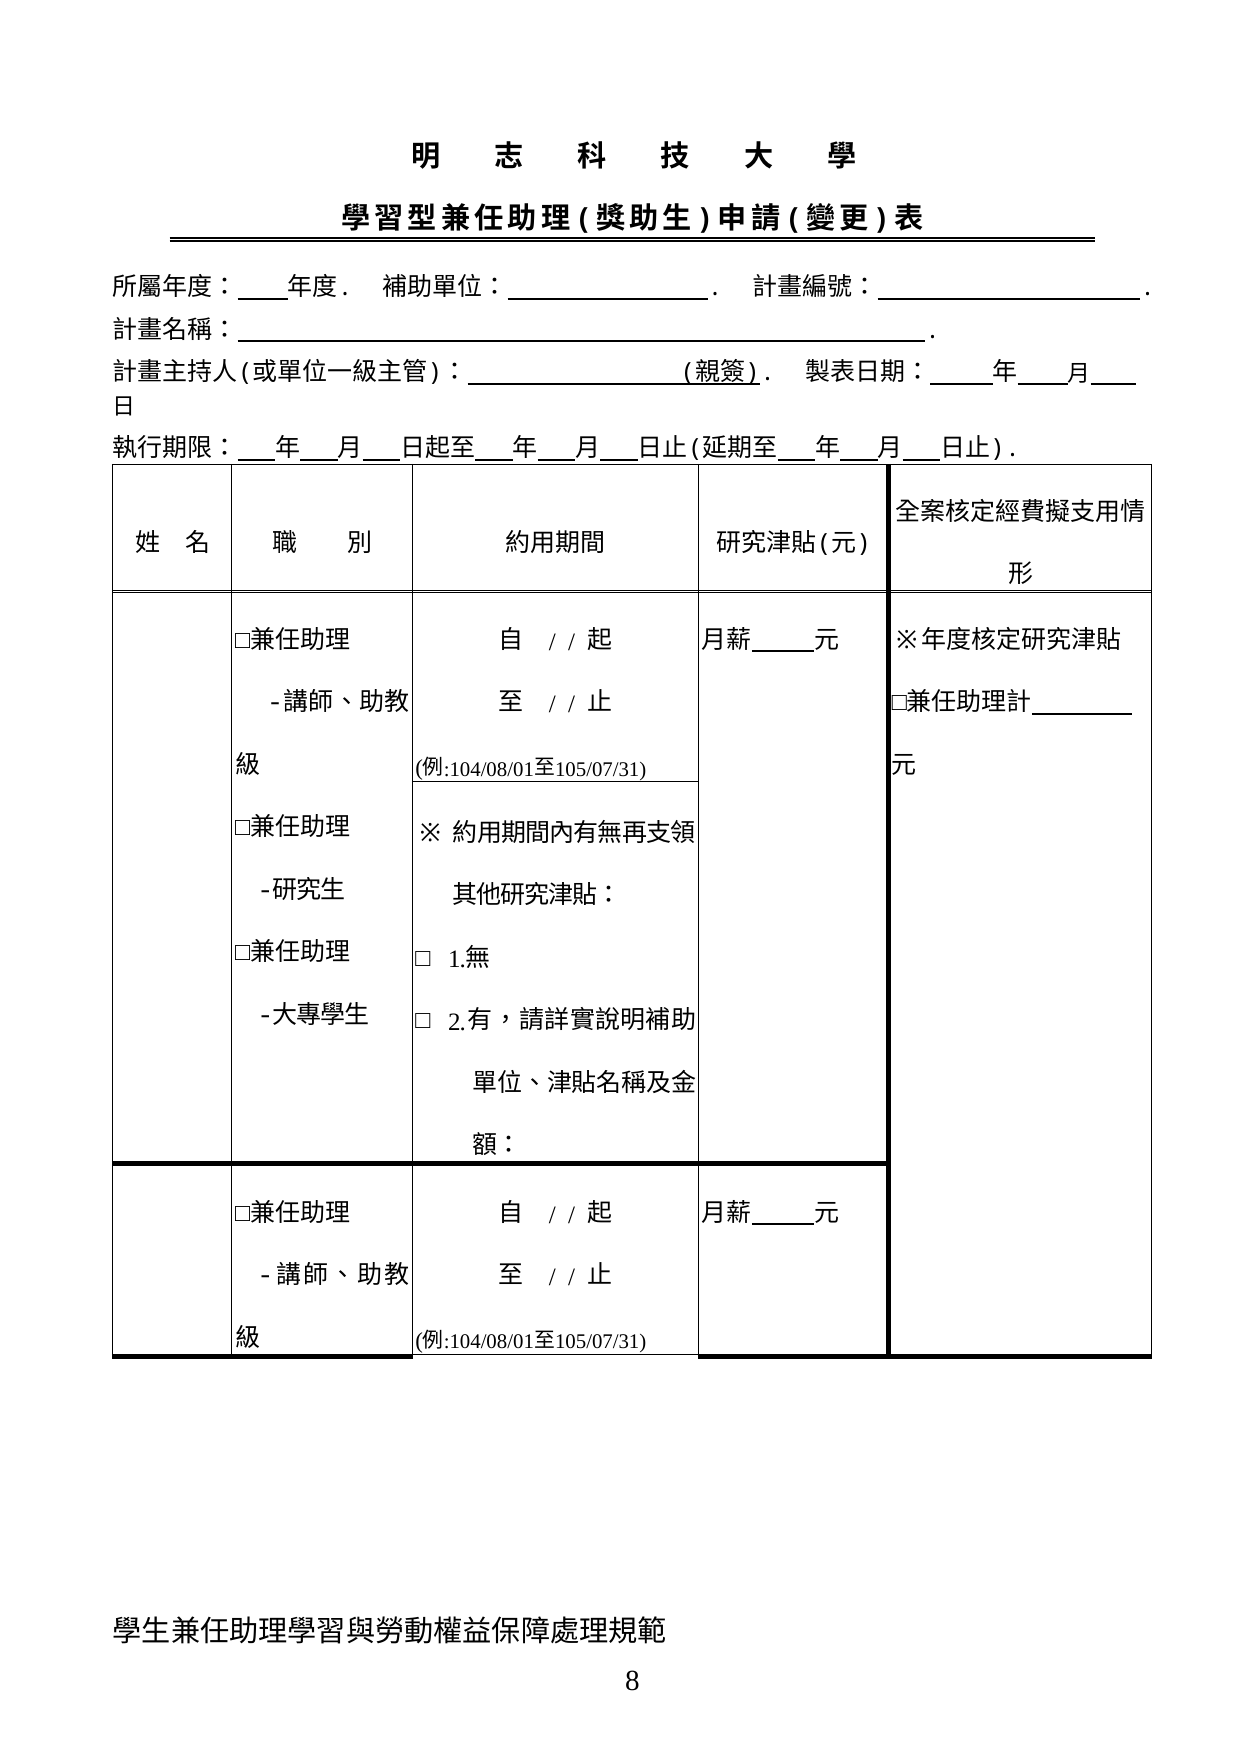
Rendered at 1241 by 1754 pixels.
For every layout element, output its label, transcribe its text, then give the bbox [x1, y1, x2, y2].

table_header 全案核定經費擬支用情形 [891, 465, 1151, 590]
table_header 研究津貼(元) [699, 465, 886, 590]
text 計畫主持人(或單位一級主管)： (親簽). 製表日期： 年 月 日 [112, 352, 1152, 421]
table_cell 約用期間內有無再支領其他研究津貼： 1.無 2.有，請詳實說明補助單位、津貼名稱及金額： [413, 782, 698, 1161]
table_header 學習型兼任助理(獎助生)申請(變更)表 [170, 175, 1095, 237]
table_cell 月薪 元 [699, 593, 886, 1161]
table_cell 自 / / 起 至 / / 止 (例:104/08/01至105/07/31) [413, 1166, 698, 1353]
table_cell 月薪 元 [699, 1166, 886, 1353]
text 明 志 科 技 大 學 [112, 112, 1155, 175]
table_cell [113, 1166, 231, 1353]
text 所屬年度： 年度. 補助單位： . 計畫編號： . [112, 267, 1152, 303]
table_header 姓 名 [113, 465, 231, 590]
table_header 約用期間 [413, 465, 698, 590]
table_header 職 別 [232, 465, 412, 590]
table_cell □兼任助理 -講師、助教級 □兼任助理 -研究生 □兼任助理 -大專學生 [232, 593, 412, 1161]
table_cell □兼任助理 -講師、助教級 [232, 1166, 412, 1353]
text 執行期限： 年 月 日起至 年 月 日止(延期至 年 月 日止). [112, 428, 1152, 464]
table_cell 自 / / 起 至 / / 止 (例:104/08/01至105/07/31) [413, 593, 698, 781]
table_cell [113, 593, 231, 1161]
text 計畫名稱： . [112, 309, 1152, 346]
table_cell ※年度核定研究津貼 □兼任助理計 元 [891, 593, 1151, 1353]
